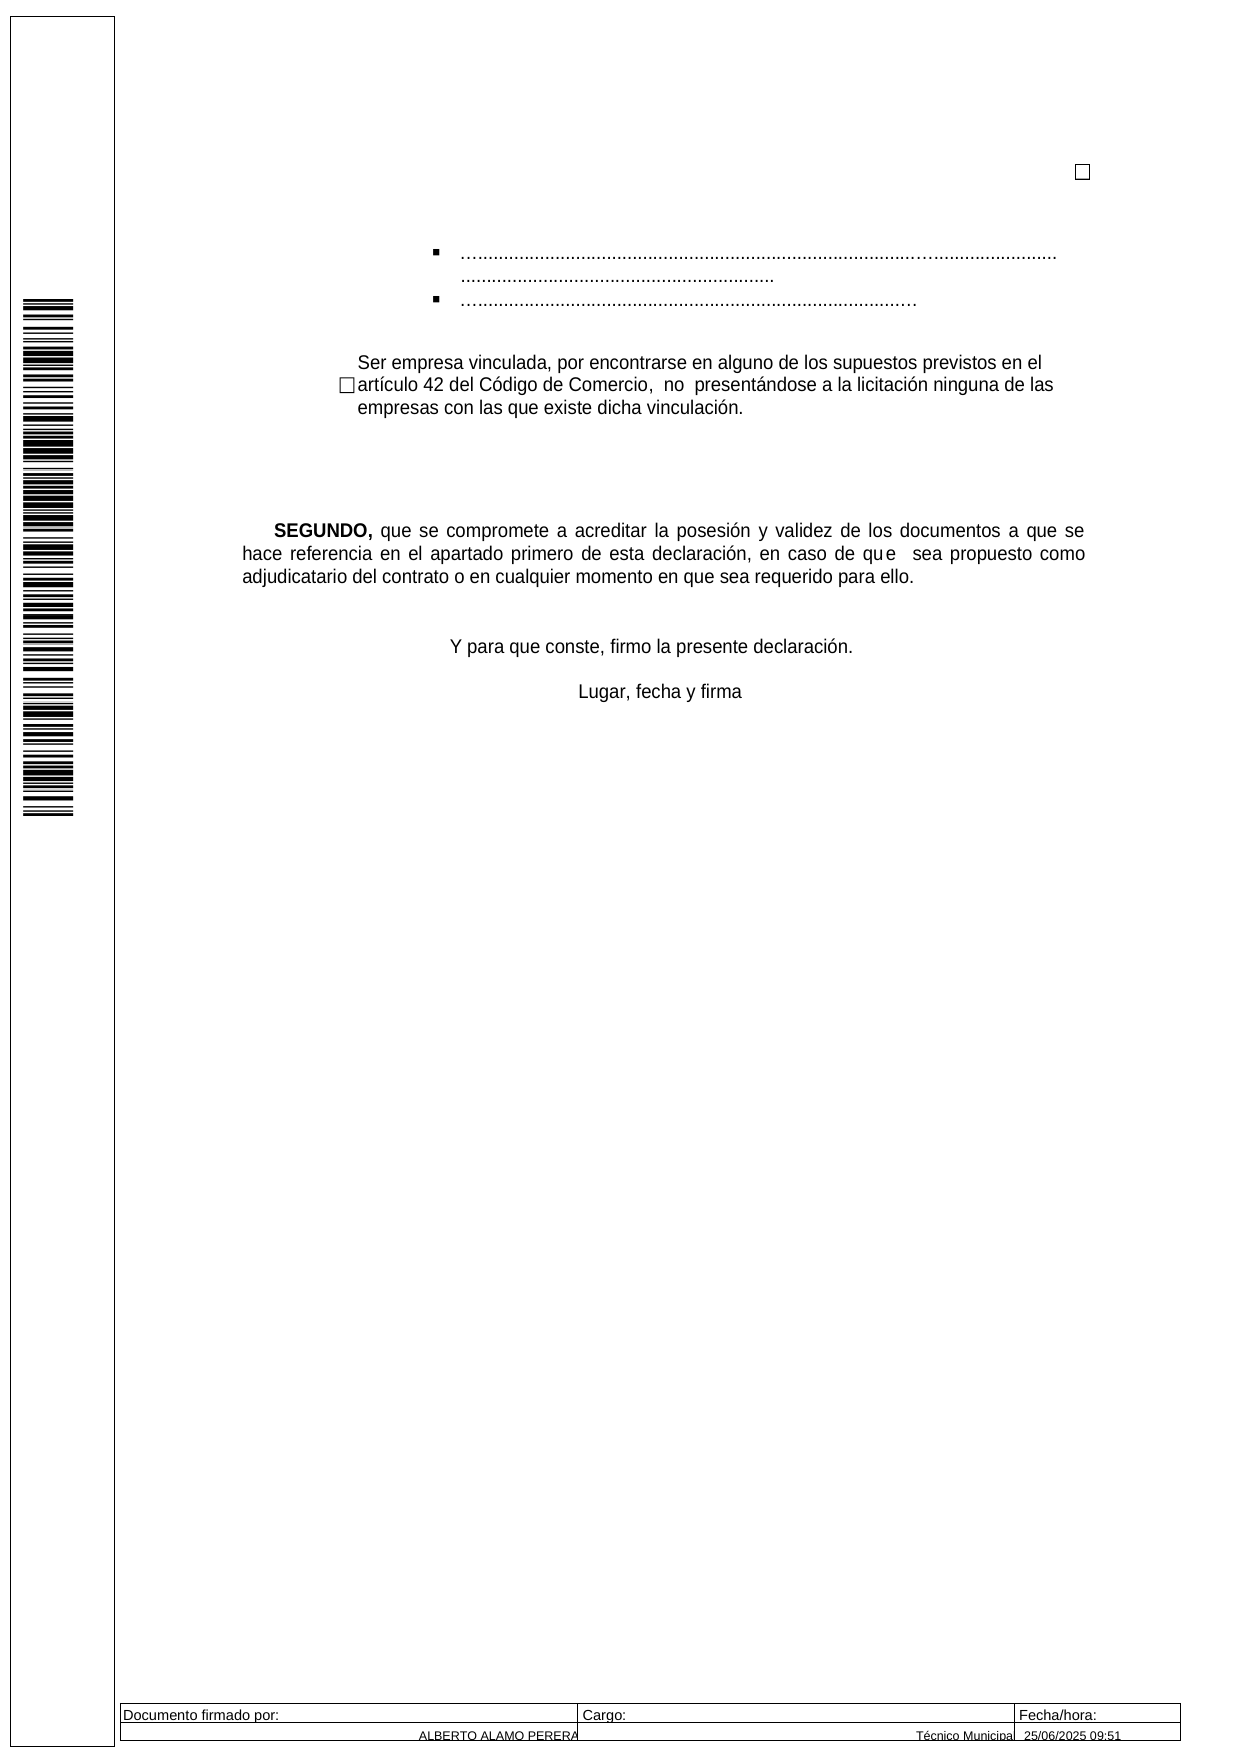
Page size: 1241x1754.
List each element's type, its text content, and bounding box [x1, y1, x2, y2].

picture [21, 297, 75, 819]
text ▪ …..................................................................................… [429, 287, 1188, 312]
text ▪ ….....................................................................................…........................ [429, 239, 1188, 264]
text SEGUNDO, que se compromete a acreditar la posesión y validez de los documentos a que se hace referencia en el apartado primero de esta declaración, en caso de que sea propuesto como adjudicatario del contrato o en cualquier momento en que sea requerido para ello. [242, 519, 1085, 588]
table_header Cargo: [578, 1704, 1014, 1722]
text ............................................................. [460, 264, 1188, 287]
text Y para que conste, firmo la presente declaración. [449, 635, 1188, 658]
text Lugar, fecha y firma [578, 681, 1188, 703]
table_header Fecha/hora: [1015, 1704, 1180, 1722]
table_cell 25/06/2025 09:51 [1015, 1723, 1180, 1740]
table_header Documento firmado por: [121, 1704, 577, 1722]
table_cell Técnico Municipal [578, 1723, 1014, 1740]
table_cell ALBERTO ALAMO PERERA [121, 1723, 577, 1740]
text Ser empresa vinculada, por encontrarse en alguno de los supuestos previstos en el artículo 42 del Código de Comercio, no presentándose a la licitación ninguna de las empresas con las que existe dicha vinculación. [357, 351, 1083, 419]
